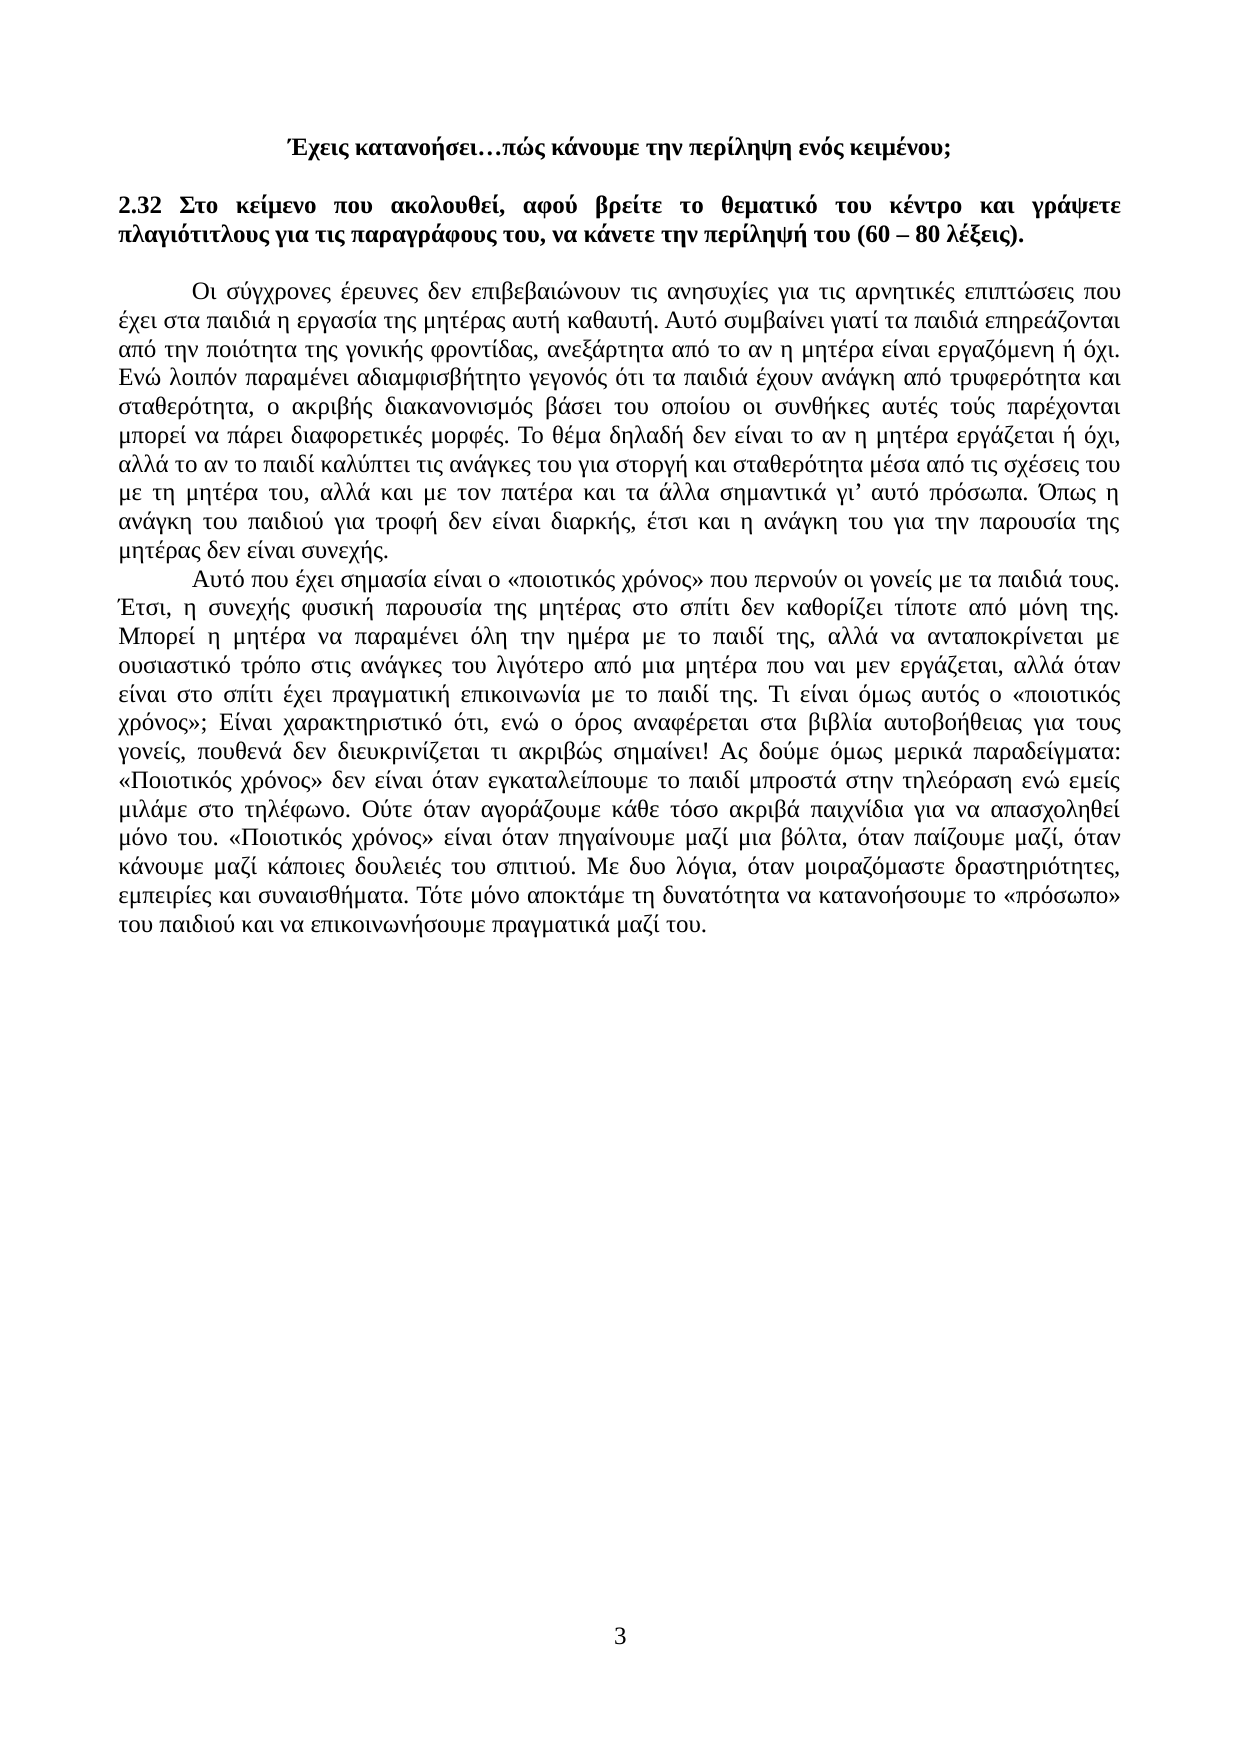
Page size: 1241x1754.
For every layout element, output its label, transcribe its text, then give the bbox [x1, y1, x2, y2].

text 2.32 Στο κείμενο που ακολουθεί, αφού βρείτε το θεματικό του κέντρο και γράψετε πλαγιότιτλους για τις παραγράφους του, να κάνετε την περίληψή του (60 – 80 λέξεις). [118, 190, 1122, 247]
text Έχεις κατανοήσει…πώς κάνουμε την περίληψη ενός κειμένου; [118, 132, 1122, 161]
text Αυτό που έχει σημασία είναι ο «ποιοτικός χρόνος» που περνούν οι γονείς με τα παιδιά τους. Έτσι, η συνεχής φυσική παρουσία της μητέρας στο σπίτι δεν καθορίζει τίποτε από μόνη της. Μπορεί η μητέρα να παραμένει όλη την ημέρα με το παιδί της, αλλά να ανταποκρίνεται με ουσιαστικό τρόπο στις ανάγκες του λιγότερο από μια μητέρα που ναι μεν εργάζεται, αλλά όταν είναι στο σπίτι έχει πραγματική επικοινωνία με το παιδί της. Τι είναι όμως αυτός ο «ποιοτικός χρόνος»; Είναι χαρακτηριστικό ότι, ενώ ο όρος αναφέρεται στα βιβλία αυτοβοήθειας για τους γονείς, πουθενά δεν διευκρινίζεται τι ακριβώς σημαίνει! Ας δούμε όμως μερικά παραδείγματα: «Ποιοτικός χρόνος» δεν είναι όταν εγκαταλείπουμε το παιδί μπροστά στην τηλεόραση ενώ εμείς μιλάμε στο τηλέφωνο. Ούτε όταν αγοράζουμε κάθε τόσο ακριβά παιχνίδια για να απασχοληθεί μόνο του. «Ποιοτικός χρόνος» είναι όταν πηγαίνουμε μαζί μια βόλτα, όταν παίζουμε μαζί, όταν κάνουμε μαζί κάποιες δουλειές του σπιτιού. Με δυο λόγια, όταν μοιραζόμαστε δραστηριότητες, εμπειρίες και συναισθήματα. Τότε μόνο αποκτάμε τη δυνατότητα να κατανοήσουμε το «πρόσωπο» του παιδιού και να επικοινωνήσουμε πραγματικά μαζί του. [118, 564, 1122, 937]
text Οι σύγχρονες έρευνες δεν επιβεβαιώνουν τις ανησυχίες για τις αρνητικές επιπτώσεις που έχει στα παιδιά η εργασία της μητέρας αυτή καθαυτή. Αυτό συμβαίνει γιατί τα παιδιά επηρεάζονται από την ποιότητα της γονικής φροντίδας, ανεξάρτητα από το αν η μητέρα είναι εργαζόμενη ή όχι. Ενώ λοιπόν παραμένει αδιαμφισβήτητο γεγονός ότι τα παιδιά έχουν ανάγκη από τρυφερότητα και σταθερότητα, ο ακριβής διακανονισμός βάσει του οποίου οι συνθήκες αυτές τούς παρέχονται μπορεί να πάρει διαφορετικές μορφές. Το θέμα δηλαδή δεν είναι το αν η μητέρα εργάζεται ή όχι, αλλά το αν το παιδί καλύπτει τις ανάγκες του για στοργή και σταθερότητα μέσα από τις σχέσεις του με τη μητέρα του, αλλά και με τον πατέρα και τα άλλα σημαντικά γι’ αυτό πρόσωπα. Όπως η ανάγκη του παιδιού για τροφή δεν είναι διαρκής, έτσι και η ανάγκη του για την παρουσία της μητέρας δεν είναι συνεχής. [118, 276, 1122, 564]
